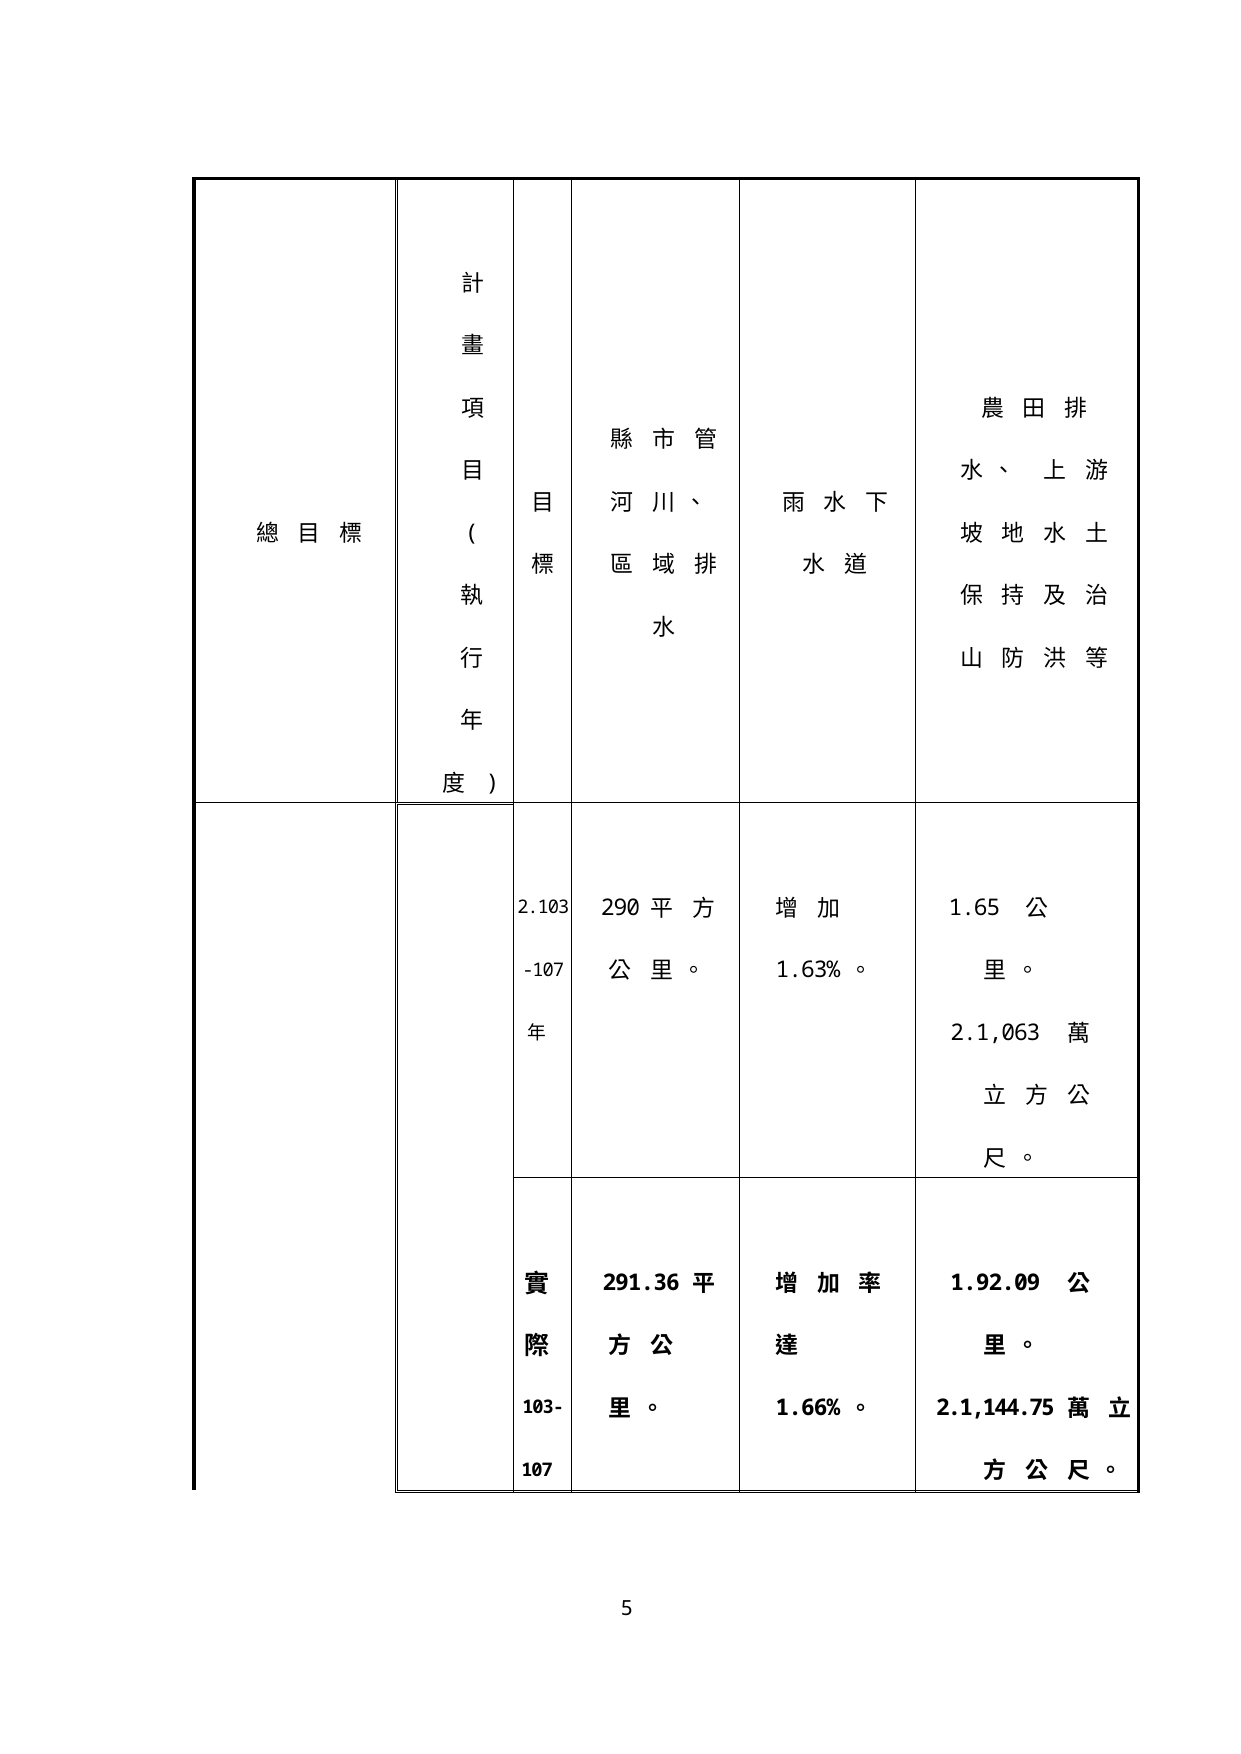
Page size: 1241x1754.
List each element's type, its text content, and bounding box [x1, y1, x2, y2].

table_cell [398, 805, 513, 1490]
table_cell 290平方公里。 [572, 803, 739, 1177]
table_header 雨水下水道 [740, 180, 915, 802]
table_header 縣市管河川、區域排水 [572, 180, 739, 802]
table_cell 增加1.63%。 [740, 803, 915, 1177]
table_cell 291.36平方公里。 [572, 1178, 739, 1490]
table_header 計畫項目 (執行年度) [398, 180, 513, 802]
table_header 目標 [514, 180, 571, 802]
table_cell [196, 1177, 395, 1490]
table_cell 增加率達1.66%。 [740, 1178, 915, 1490]
table_header 農田排水、上游坡地水土保持及治山防洪等 [916, 180, 1137, 802]
table_cell 實際 103- 107 [514, 1178, 571, 1490]
table_cell 1.92.09公里。 2.1,144.75萬立方公尺。 [916, 1178, 1137, 1490]
table_header 總目標 [196, 180, 395, 802]
table_cell 1.65公里。 2.1,063萬立方公尺。 [916, 803, 1137, 1177]
table_cell 2.103-107年 [514, 803, 571, 1177]
table_cell [196, 803, 395, 1177]
